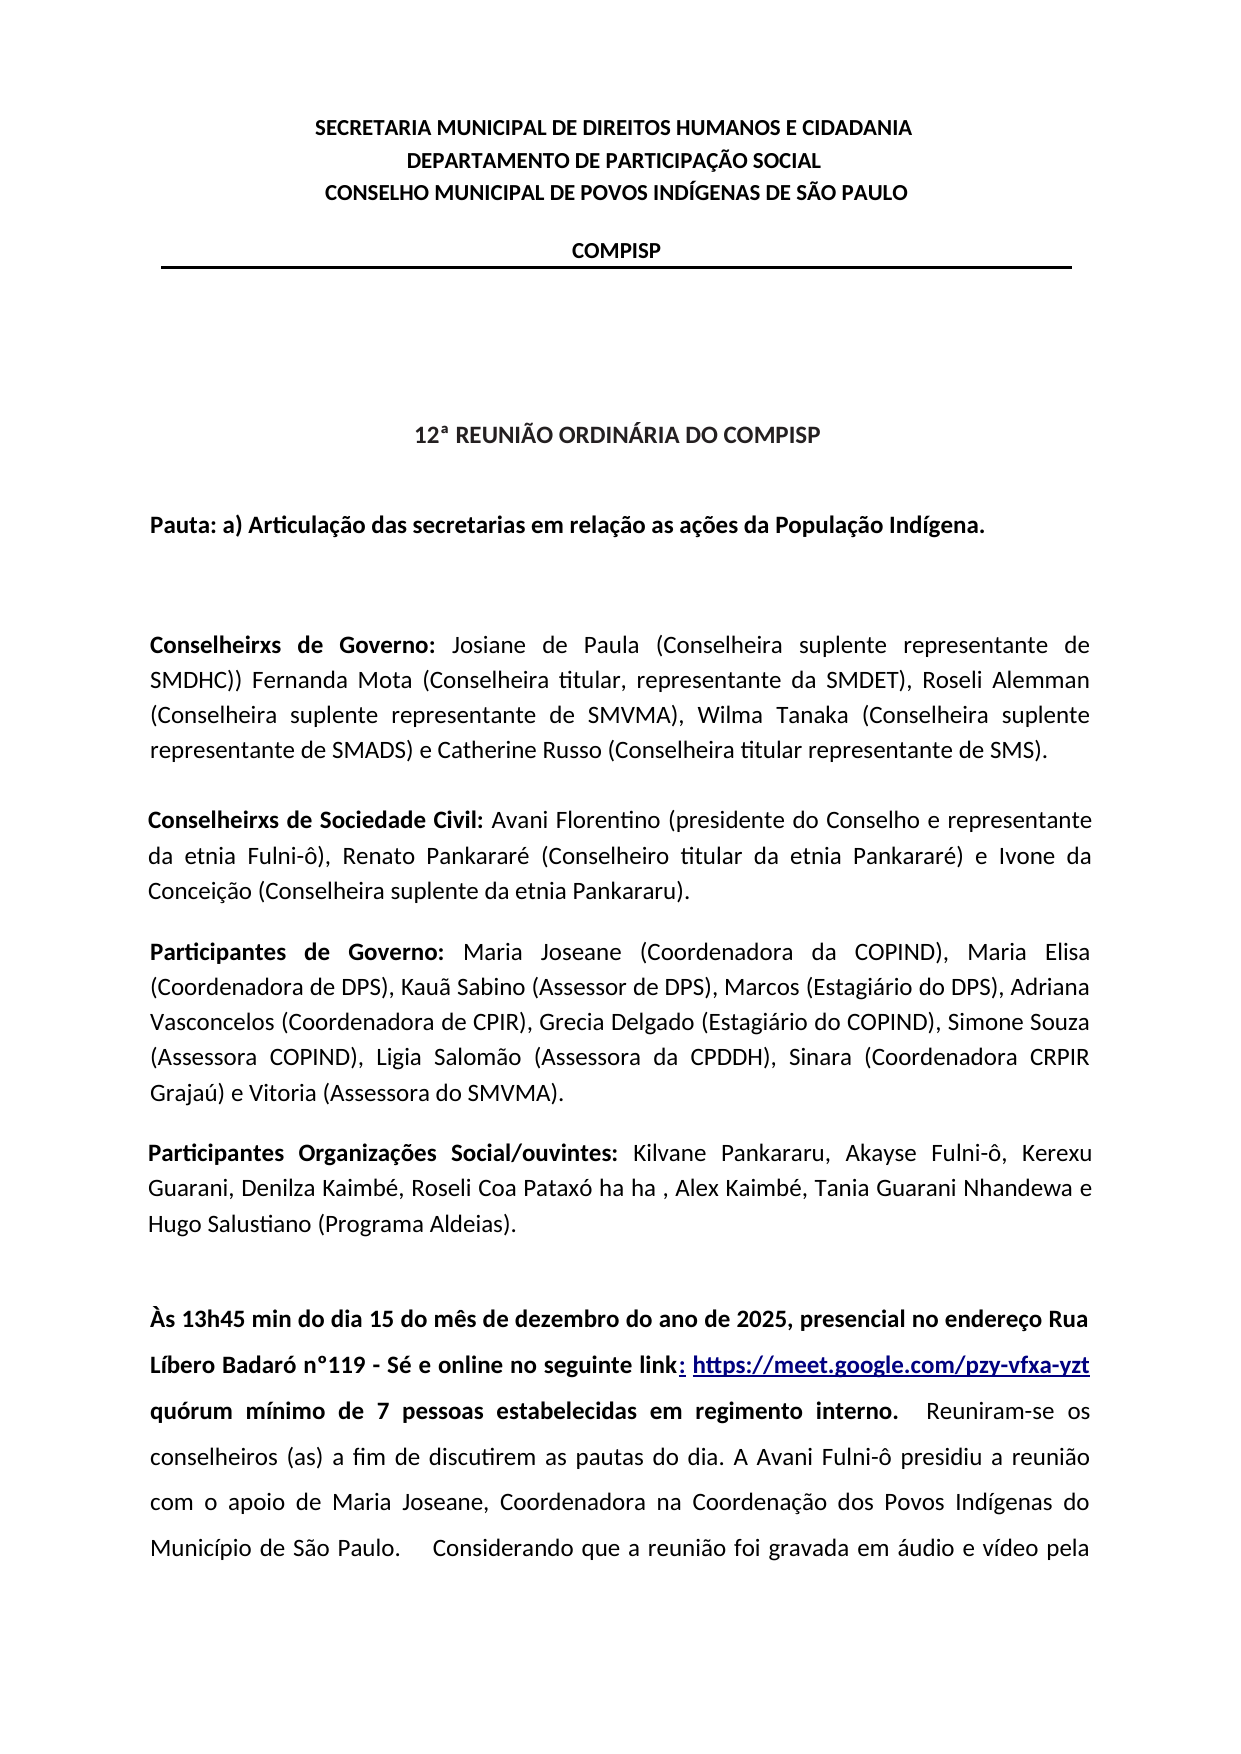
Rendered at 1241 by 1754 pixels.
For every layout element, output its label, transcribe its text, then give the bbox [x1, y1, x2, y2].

text Pauta: a) Articulação das secretarias em relação as ações da População Indígena. [150, 510, 1090, 540]
text Participantes Organizações Social/ouvintes: Kilvane Pankararu, Akayse Fulni-ô, Kerexu Guarani, Denilza Kaimbé, Roseli Coa Pataxó ha ha , Alex Kaimbé, Tania Guarani Nhandewa e Hugo Salustiano (Programa Aldeias). [148, 1137, 1092, 1238]
text Conselheirxs de Sociedade Civil: Avani Florentino (presidente do Conselho e representante da etnia Fulni-ô), Renato Pankararé (Conselheiro titular da etnia Pankararé) e Ivone da Conceição (Conselheira suplente da etnia Pankararu). [148, 805, 1092, 906]
text Participantes de Governo: Maria Joseane (Coordenadora da COPIND), Maria Elisa (Coordenadora de DPS), Kauã Sabino (Assessor de DPS), Marcos (Estagiário do DPS), Adriana Vasconcelos (Coordenadora de CPIR), Grecia Delgado (Estagiário do COPIND), Simone Souza (Assessora COPIND), Ligia Salomão (Assessora da CPDDH), Sinara (Coordenadora CRPIR Grajaú) e Vitoria (Assessora do SMVMA). [150, 936, 1090, 1107]
text 12ª REUNIÃO ORDINÁRIA DO COMPISP [150, 419, 1090, 449]
text Às 13h45 min do dia 15 do mês de dezembro do ano de 2025, presencial no endereço Rua Líbero Badaró nº119 - Sé e online no seguinte link: https://meet.google.com/pzy-vfxa-yzt quórum mínimo de 7 pessoas estabelecidas em regimento interno. Reuniram-se os conselheiros (as) a fim de discutirem as pautas do dia. A Avani Fulni-ô presidiu a reunião com o apoio de Maria Joseane, Coordenadora na Coordenação dos Povos Indígenas do Município de São Paulo. Considerando que a reunião foi gravada em áudio e vídeo pela [150, 1303, 1090, 1563]
text Conselheirxs de Governo: Josiane de Paula (Conselheira suplente representante de SMDHC)) Fernanda Mota (Conselheira titular, representante da SMDET), Roseli Alemman (Conselheira suplente representante de SMVMA), Wilma Tanaka (Conselheira suplente representante de SMADS) e Catherine Russo (Conselheira titular representante de SMS). [150, 630, 1090, 765]
